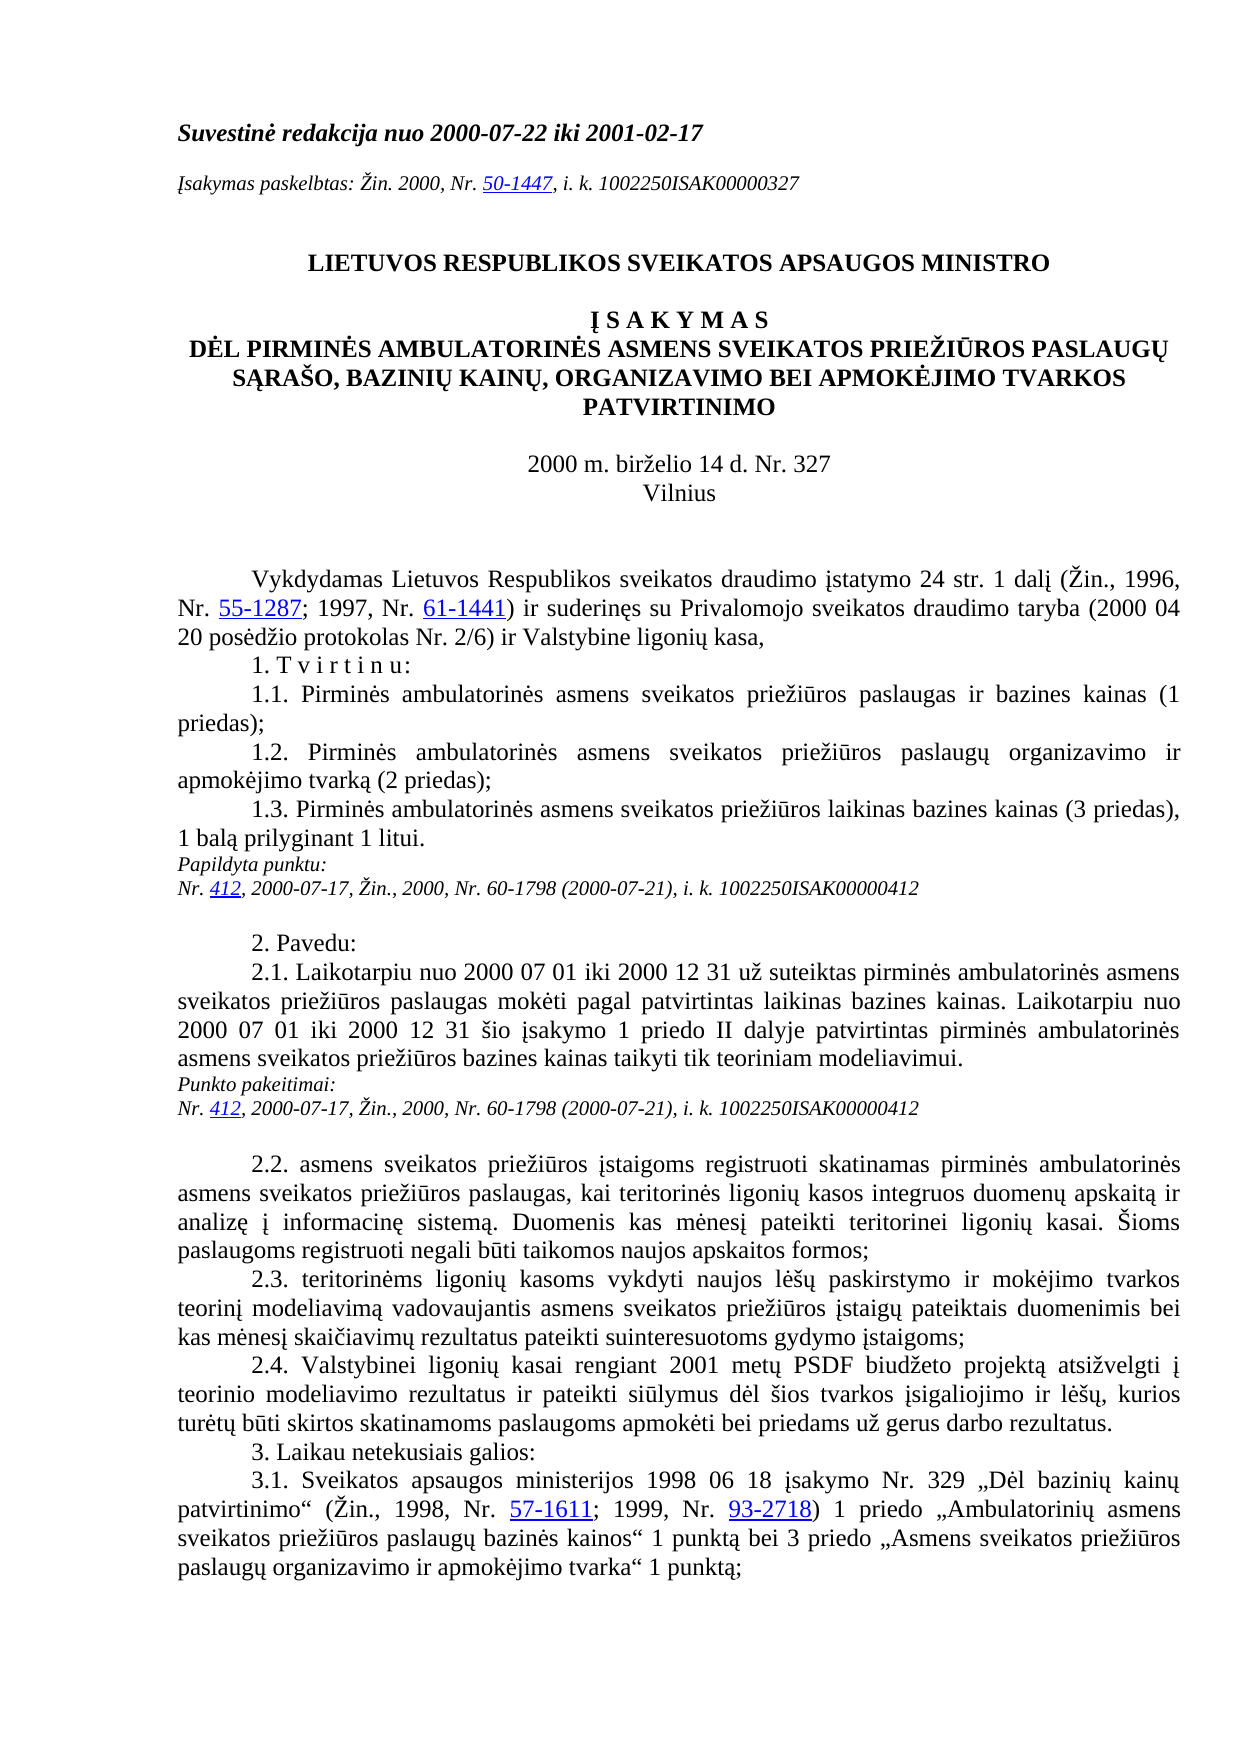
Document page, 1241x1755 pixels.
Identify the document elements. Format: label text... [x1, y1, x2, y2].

text Vilnius [177, 478, 1181, 507]
text 2.1. Laikotarpiu nuo 2000 07 01 iki 2000 12 31 už suteiktas pirminės ambulatorinės asmens sveikatos priežiūros paslaugas mokėti pagal patvirtintas laikinas bazines kainas. Laikotarpiu nuo 2000 07 01 iki 2000 12 31 šio įsakymo 1 priedo II dalyje patvirtintas pirminės ambulatorinės asmens sveikatos priežiūros bazines kainas taikyti tik teoriniam modeliavimui. [177, 957, 1181, 1072]
text Suvestinė redakcija nuo 2000-07-22 iki 2001-02-17 [177, 118, 1181, 147]
text 3.1. Sveikatos apsaugos ministerijos 1998 06 18 įsakymo Nr. 329 „Dėl bazinių kainų patvirtinimo“ (Žin., 1998, Nr. 57-1611; 1999, Nr. 93-2718) 1 priedo „Ambulatorinių asmens sveikatos priežiūros paslaugų bazinės kainos“ 1 punktą bei 3 priedo „Asmens sveikatos priežiūros paslaugų organizavimo ir apmokėjimo tvarka“ 1 punktą; [177, 1465, 1181, 1580]
text 1. Tvirtinu: [177, 650, 1181, 679]
text 1.3. Pirminės ambulatorinės asmens sveikatos priežiūros laikinas bazines kainas (3 priedas), 1 balą prilyginant 1 litui. [177, 794, 1181, 852]
text Nr. 412, 2000-07-17, Žin., 2000, Nr. 60-1798 (2000-07-21), i. k. 1002250ISAK00000412 [177, 876, 1181, 900]
text 3. Laikau netekusiais galios: [177, 1437, 1181, 1465]
text 2.4. Valstybinei ligonių kasai rengiant 2001 metų PSDF biudžeto projektą atsižvelgti į teorinio modeliavimo rezultatus ir pateikti siūlymus dėl šios tvarkos įsigaliojimo ir lėšų, kurios turėtų būti skirtos skatinamoms paslaugoms apmokėti bei priedams už gerus darbo rezultatus. [177, 1350, 1181, 1437]
text Punkto pakeitimai: [177, 1072, 1181, 1096]
text 2.2. asmens sveikatos priežiūros įstaigoms registruoti skatinamas pirminės ambulatorinės asmens sveikatos priežiūros paslaugas, kai teritorinės ligonių kasos integruos duomenų apskaitą ir analizę į informacinę sistemą. Duomenis kas mėnesį pateikti teritorinei ligonių kasai. Šioms paslaugoms registruoti negali būti taikomos naujos apskaitos formos; [177, 1149, 1181, 1264]
text LIETUVOS RESPUBLIKOS SVEIKATOS APSAUGOS MINISTRO [177, 248, 1181, 277]
text Įsakymas paskelbtas: Žin. 2000, Nr. 50-1447, i. k. 1002250ISAK00000327 [177, 171, 1181, 195]
text Papildyta punktu: [177, 852, 1181, 876]
text 2. Pavedu: [177, 928, 1181, 957]
text 1.1. Pirminės ambulatorinės asmens sveikatos priežiūros paslaugas ir bazines kainas (1 priedas); [177, 679, 1181, 737]
text 2000 m. birželio 14 d. Nr. 327 [177, 449, 1181, 478]
text 2.3. teritorinėms ligonių kasoms vykdyti naujos lėšų paskirstymo ir mokėjimo tvarkos teorinį modeliavimą vadovaujantis asmens sveikatos priežiūros įstaigų pateiktais duomenimis bei kas mėnesį skaičiavimų rezultatus pateikti suinteresuotoms gydymo įstaigoms; [177, 1264, 1181, 1350]
text 1.2. Pirminės ambulatorinės asmens sveikatos priežiūros paslaugų organizavimo ir apmokėjimo tvarką (2 priedas); [177, 737, 1181, 794]
text Į S A K Y M A S [177, 305, 1181, 334]
text DĖL PIRMINĖS AMBULATORINĖS ASMENS SVEIKATOS PRIEŽIŪROS PASLAUGŲ SĄRAŠO, BAZINIŲ KAINŲ, ORGANIZAVIMO BEI APMOKĖJIMO TVARKOS PATVIRTINIMO [177, 334, 1181, 420]
text Nr. 412, 2000-07-17, Žin., 2000, Nr. 60-1798 (2000-07-21), i. k. 1002250ISAK00000412 [177, 1096, 1181, 1120]
text Vykdydamas Lietuvos Respublikos sveikatos draudimo įstatymo 24 str. 1 dalį (Žin., 1996, Nr. 55-1287; 1997, Nr. 61-1441) ir suderinęs su Privalomojo sveikatos draudimo taryba (2000 04 20 posėdžio protokolas Nr. 2/6) ir Valstybine ligonių kasa, [177, 564, 1181, 650]
